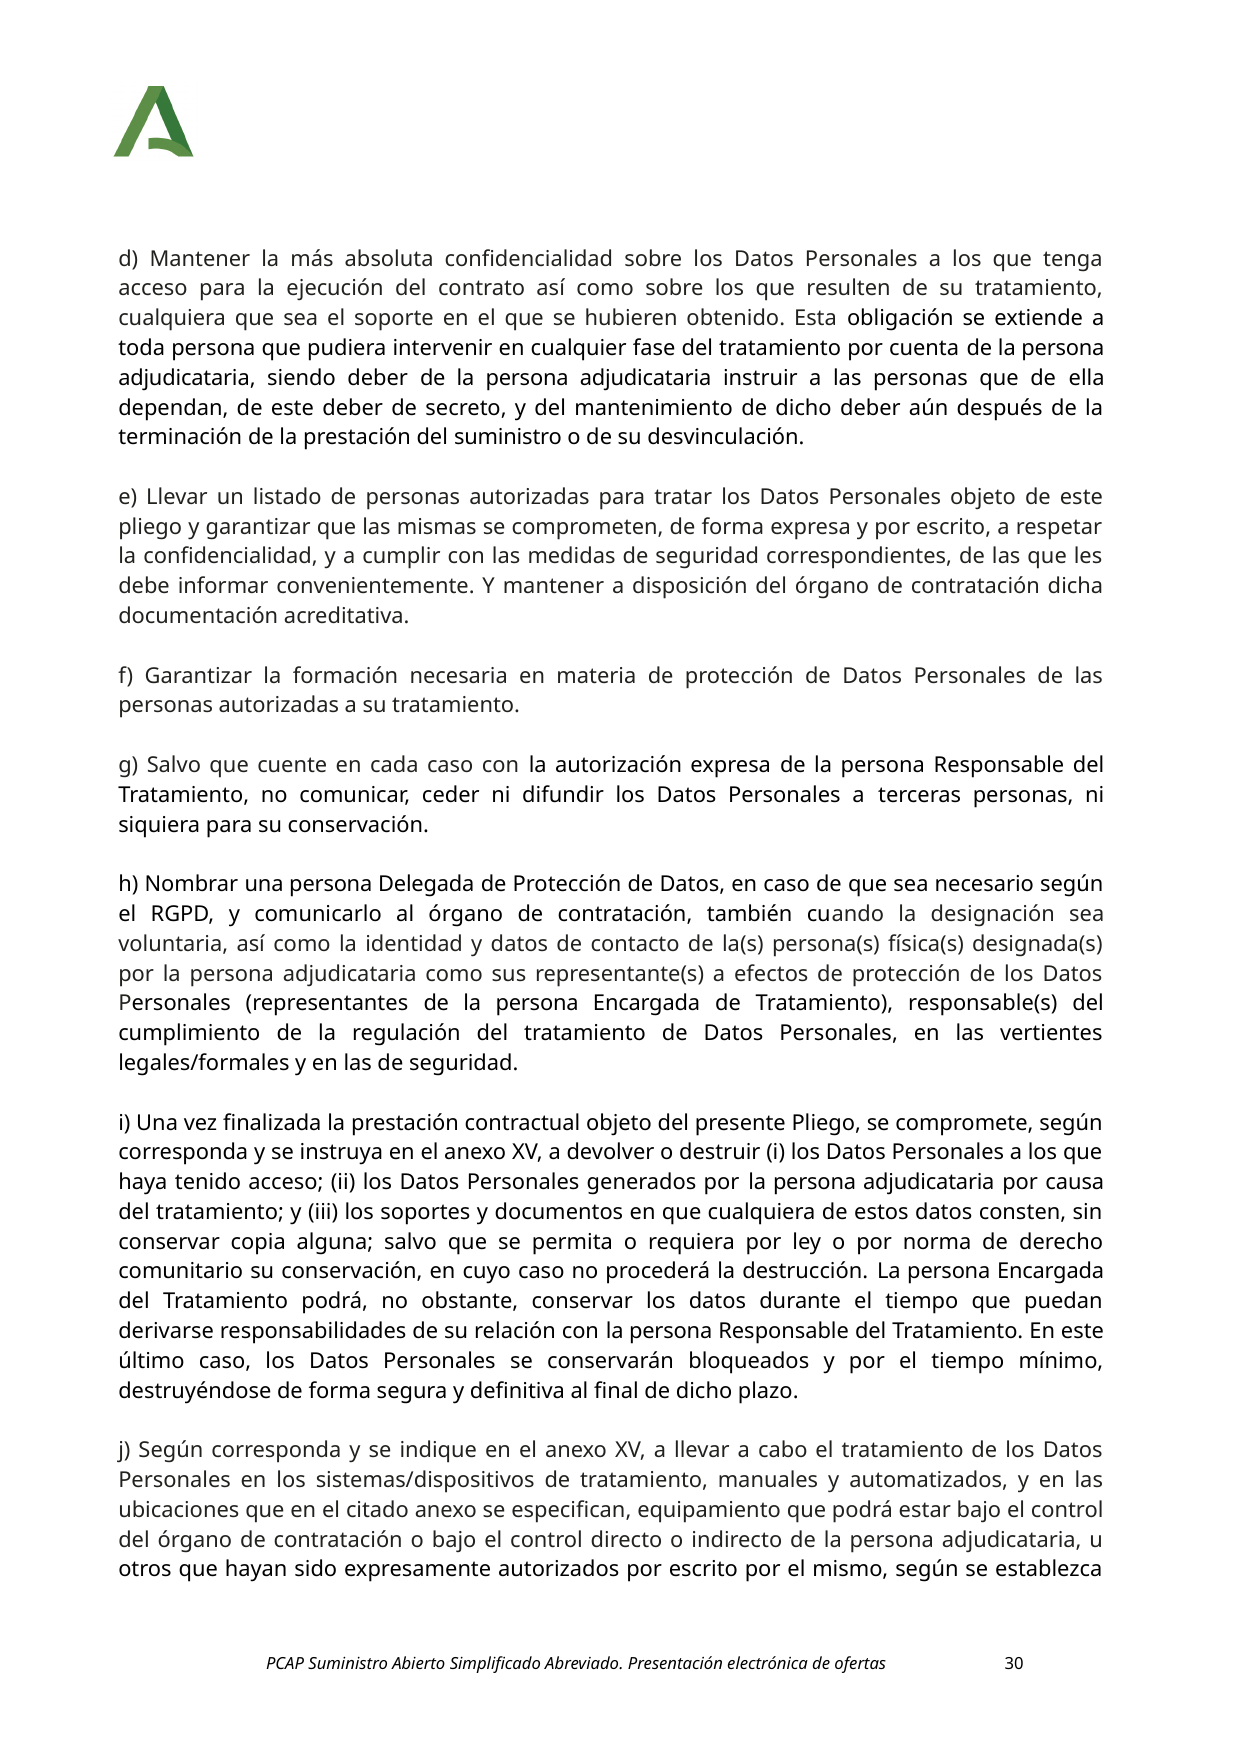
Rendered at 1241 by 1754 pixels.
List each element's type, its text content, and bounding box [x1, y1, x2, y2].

text i) Una vez finalizada la prestación contractual objeto del presente Pliego, se compromete, según corresponda y se instruya en el anexo XV, a devolver o destruir (i) los Datos Personales a los que haya tenido acceso; (ii) los Datos Personales generados por la persona adjudicataria por causa del tratamiento; y (iii) los soportes y documentos en que cualquiera de estos datos consten, sin conservar copia alguna; salvo que se permita o requiera por ley o por norma de derecho comunitario su conservación, en cuyo caso no procederá la destrucción. La persona Encargada del Tratamiento podrá, no obstante, conservar los datos durante el tiempo que puedan derivarse responsabilidades de su relación con la persona Responsable del Tratamiento. En este último caso, los Datos Personales se conservarán bloqueados y por el tiempo mínimo, destruyéndose de forma segura y definitiva al final de dicho plazo. [118, 1106, 1104, 1404]
text h) Nombrar una persona Delegada de Protección de Datos, en caso de que sea necesario según el RGPD, y comunicarlo al órgano de contratación, también cuando la designación sea voluntaria, así como la identidad y datos de contacto de la(s) persona(s) física(s) designada(s) por la persona adjudicataria como sus representante(s) a efectos de protección de los Datos Personales (representantes de la persona Encargada de Tratamiento), responsable(s) del cumplimiento de la regulación del tratamiento de Datos Personales, en las vertientes legales/formales y en las de seguridad. [118, 868, 1104, 1077]
picture [109, 81, 198, 161]
text f) Garantizar la formación necesaria en materia de protección de Datos Personales de las personas autorizadas a su tratamiento. [118, 659, 1104, 719]
text d) Mantener la más absoluta confidencialidad sobre los Datos Personales a los que tenga acceso para la ejecución del contrato así como sobre los que resulten de su tratamiento, cualquiera que sea el soporte en el que se hubieren obtenido. Esta obligación se extiende a toda persona que pudiera intervenir en cualquier fase del tratamiento por cuenta de la persona adjudicataria, siendo deber de la persona adjudicataria instruir a las personas que de ella dependan, de este deber de secreto, y del mantenimiento de dicho deber aún después de la terminación de la prestación del suministro o de su desvinculación. [118, 242, 1104, 451]
text g) Salvo que cuente en cada caso con la autorización expresa de la persona Responsable del Tratamiento, no comunicar, ceder ni difundir los Datos Personales a terceras personas, ni siquiera para su conservación. [118, 749, 1104, 838]
text j) Según corresponda y se indique en el anexo XV, a llevar a cabo el tratamiento de los Datos Personales en los sistemas/dispositivos de tratamiento, manuales y automatizados, y en las ubicaciones que en el citado anexo se especifican, equipamiento que podrá estar bajo el control del órgano de contratación o bajo el control directo o indirecto de la persona adjudicataria, u otros que hayan sido expresamente autorizados por escrito por el mismo, según se establezca [118, 1434, 1104, 1583]
text e) Llevar un listado de personas autorizadas para tratar los Datos Personales objeto de este pliego y garantizar que las mismas se comprometen, de forma expresa y por escrito, a respetar la confidencialidad, y a cumplir con las medidas de seguridad correspondientes, de las que les debe informar convenientemente. Y mantener a disposición del órgano de contratación dicha documentación acreditativa. [118, 481, 1104, 630]
